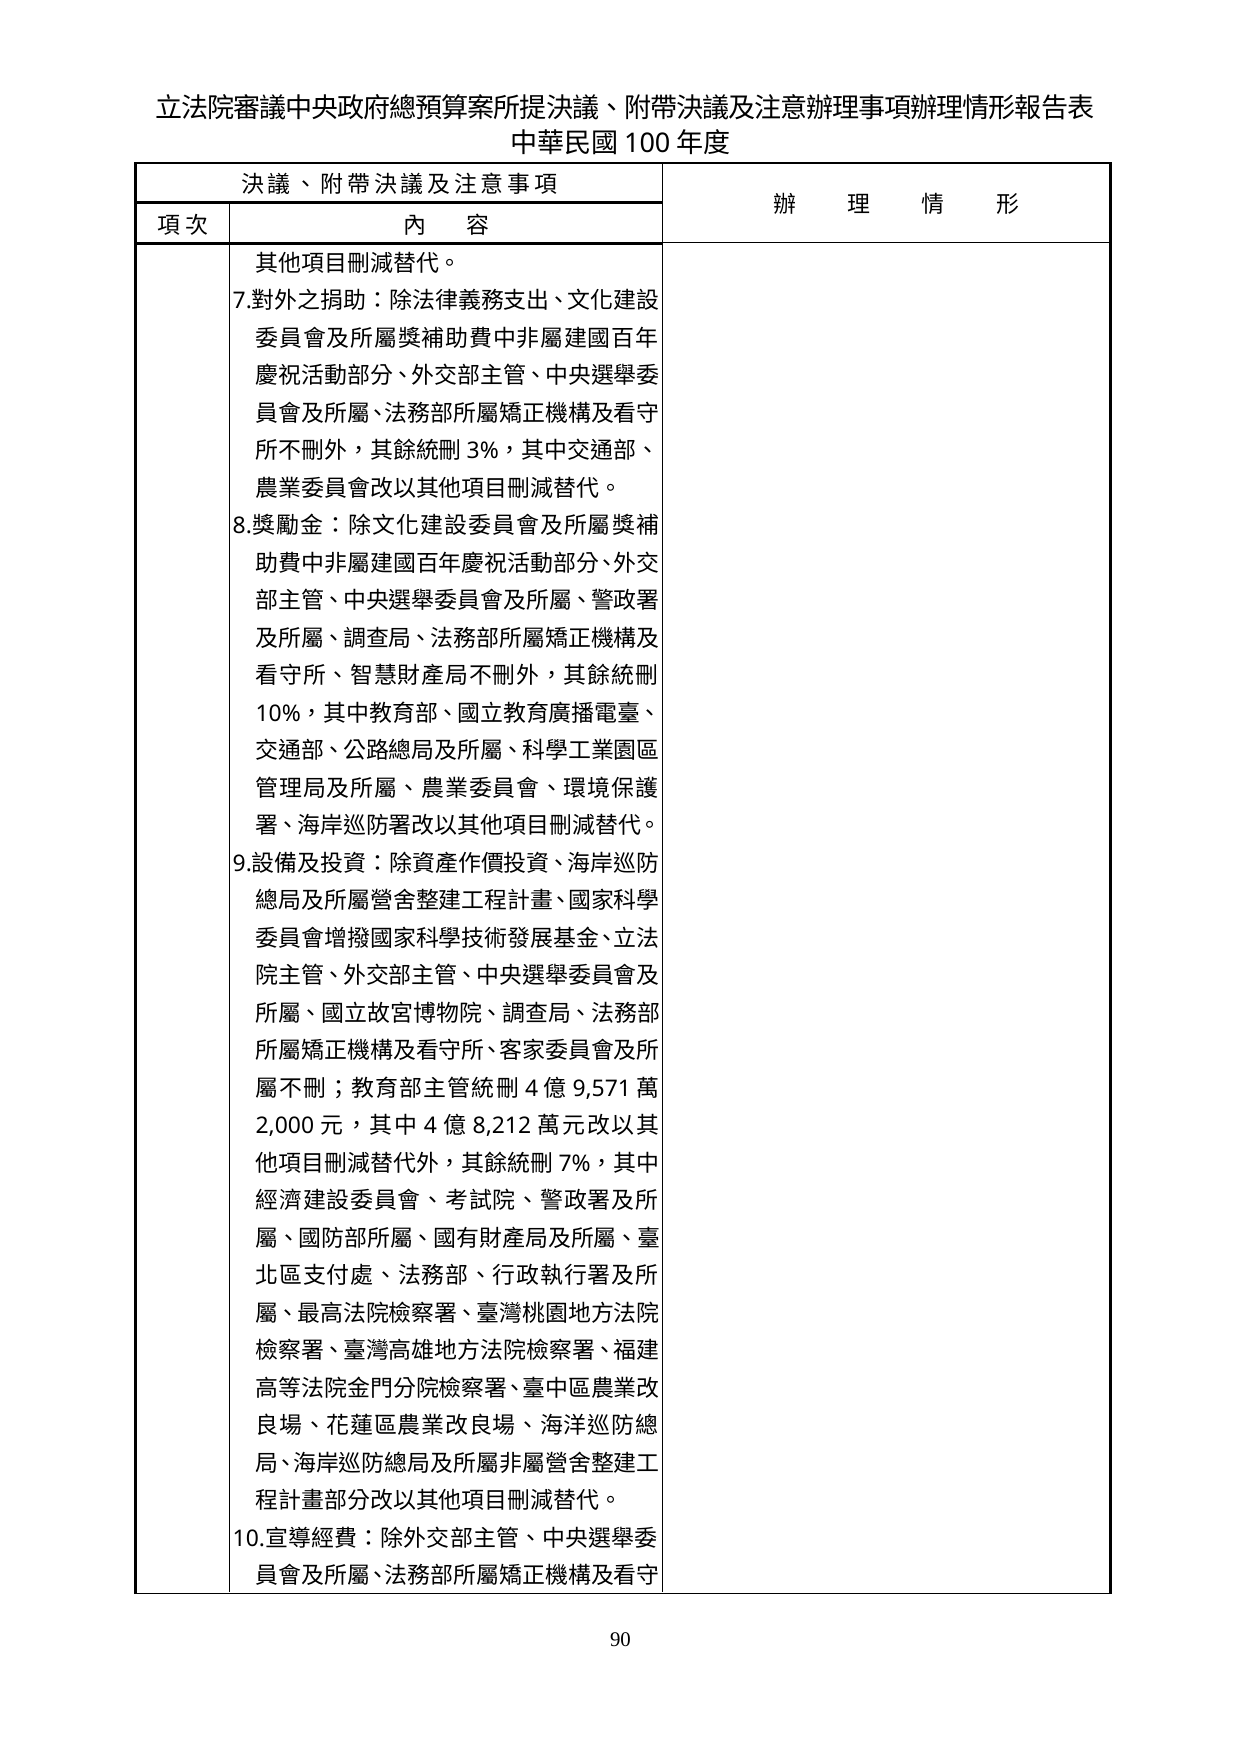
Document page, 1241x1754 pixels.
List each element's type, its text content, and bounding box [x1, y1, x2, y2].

table_header 決議、附帶決議及注意事項 [137, 164, 662, 201]
table_cell 其他項目刪減替代。 7.對外之捐助：除法律義務支出、文化建設委員會及所屬獎補助費中非屬建國百年慶祝活動部分、外交部主管、中央選舉委員會及所屬、法務部所屬矯正機構及看守所不刪外，其餘統刪3%，其中交通部、農業委員會改以其他項目刪減替代。 8.獎勵金：除文化建設委員會及所屬獎補助費中非屬建國百年慶祝活動部分、外交部主管、中央選舉委員會及所屬、警政署及所屬、調查局、法務部所屬矯正機構及看守所、智慧財產局不刪外，其餘統刪10%，其中教育部、國立教育廣播電臺、交通部、公路總局及所屬、科學工業園區管理局及所屬、農業委員會、環境保護署、海岸巡防署改以其他項目刪減替代。 9.設備及投資：除資產作價投資、海岸巡防總局及所屬營舍整建工程計畫、國家科學委員會增撥國家科學技術發展基金、立法院主管、外交部主管、中央選舉委員會及所屬、國立故宮博物院、調查局、法務部所屬矯正機構及看守所、客家委員會及所屬不刪；教育部主管統刪4億9,571萬2,000元，其中4億8,212萬元改以其他項目刪減替代外，其餘統刪7%，其中經濟建設委員會、考試院、警政署及所屬、國防部所屬、國有財產局及所屬、臺北區支付處、法務部、行政執行署及所屬、最高法院檢察署、臺灣桃園地方法院檢察署、臺灣高雄地方法院檢察署、福建高等法院金門分院檢察署、臺中區農業改良場、花蓮區農業改良場、海洋巡防總局、海岸巡防總局及所屬非屬營舍整建工程計畫部分改以其他項目刪減替代。 10.宣導經費：除外交部主管、中央選舉委員會及所屬、法務部所屬矯正機構及看守 [230, 245, 662, 1592]
table_cell 內 容 [230, 204, 662, 242]
table_cell [663, 243, 1109, 1592]
table_header 辦理情形 [663, 164, 1109, 242]
table_cell 項 次 [137, 204, 229, 242]
table_cell [137, 245, 229, 1592]
